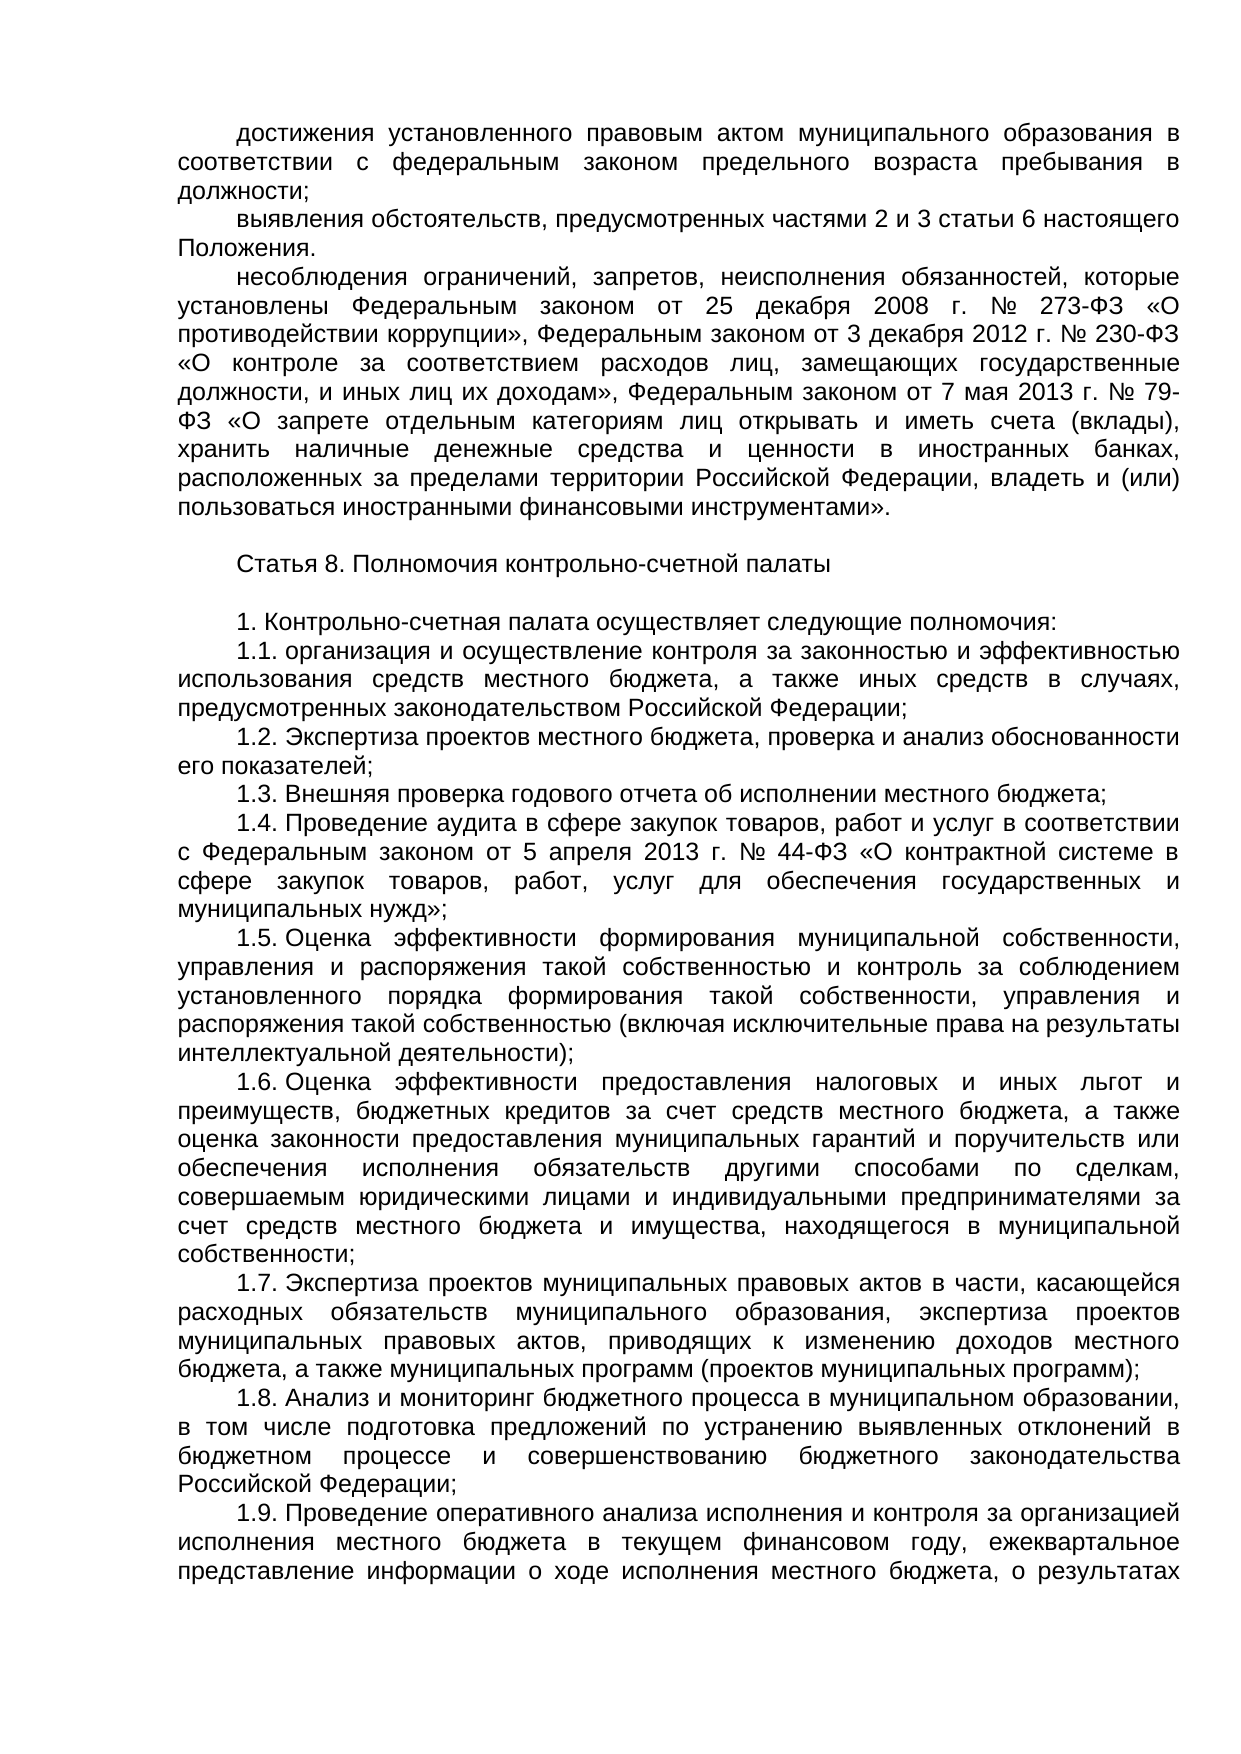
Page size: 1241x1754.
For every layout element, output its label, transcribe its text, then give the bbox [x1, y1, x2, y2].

text 1.7. Экспертиза проектов муниципальных правовых актов в части, касающейся расходных обязательств муниципального образования, экспертиза проектов муниципальных правовых актов, приводящих к изменению доходов местного бюджета, а также муниципальных программ (проектов муниципальных программ); [177, 1268, 1181, 1383]
text несоблюдения ограничений, запретов, неисполнения обязанностей, которые установлены Федеральным законом от 25 декабря 2008 г. № 273-ФЗ «О противодействии коррупции», Федеральным законом от 3 декабря 2012 г. № 230-ФЗ «О контроле за соответствием расходов лиц, замещающих государственные должности, и иных лиц их доходам», Федеральным законом от 7 мая 2013 г. № 79-ФЗ «О запрете отдельным категориям лиц открывать и иметь счета (вклады), хранить наличные денежные средства и ценности в иностранных банках, расположенных за пределами территории Российской Федерации, владеть и (или) пользоваться иностранными финансовыми инструментами». [177, 262, 1181, 521]
text 1.3. Внешняя проверка годового отчета об исполнении местного бюджета; [177, 779, 1181, 808]
text выявления обстоятельств, предусмотренных частями 2 и 3 статьи 6 настоящего Положения. [177, 204, 1181, 262]
text Статья 8. Полномочия контрольно-счетной палаты [177, 549, 1181, 578]
text 1.9. Проведение оперативного анализа исполнения и контроля за организацией исполнения местного бюджета в текущем финансовом году, ежеквартальное представление информации о ходе исполнения местного бюджета, о результатах [177, 1498, 1181, 1584]
text 1. Контрольно-счетная палата осуществляет следующие полномочия: [177, 607, 1181, 636]
text достижения установленного правовым актом муниципального образования в соответствии с федеральным законом предельного возраста пребывания в должности; [177, 118, 1181, 204]
text 1.5. Оценка эффективности формирования муниципальной собственности, управления и распоряжения такой собственностью и контроль за соблюдением установленного порядка формирования такой собственности, управления и распоряжения такой собственностью (включая исключительные права на результаты интеллектуальной деятельности); [177, 923, 1181, 1067]
text 1.4. Проведение аудита в сфере закупок товаров, работ и услуг в соответствии с Федеральным законом от 5 апреля 2013 г. № 44-ФЗ «О контрактной системе в сфере закупок товаров, работ, услуг для обеспечения государственных и муниципальных нужд»; [177, 808, 1181, 923]
text 1.6. Оценка эффективности предоставления налоговых и иных льгот и преимуществ, бюджетных кредитов за счет средств местного бюджета, а также оценка законности предоставления муниципальных гарантий и поручительств или обеспечения исполнения обязательств другими способами по сделкам, совершаемым юридическими лицами и индивидуальными предпринимателями за счет средств местного бюджета и имущества, находящегося в муниципальной собственности; [177, 1067, 1181, 1268]
text 1.2. Экспертиза проектов местного бюджета, проверка и анализ обоснованности его показателей; [177, 722, 1181, 779]
text 1.1. организация и осуществление контроля за законностью и эффективностью использования средств местного бюджета, а также иных средств в случаях, предусмотренных законодательством Российской Федерации; [177, 636, 1181, 722]
text 1.8. Анализ и мониторинг бюджетного процесса в муниципальном образовании, в том числе подготовка предложений по устранению выявленных отклонений в бюджетном процессе и совершенствованию бюджетного законодательства Российской Федерации; [177, 1383, 1181, 1498]
